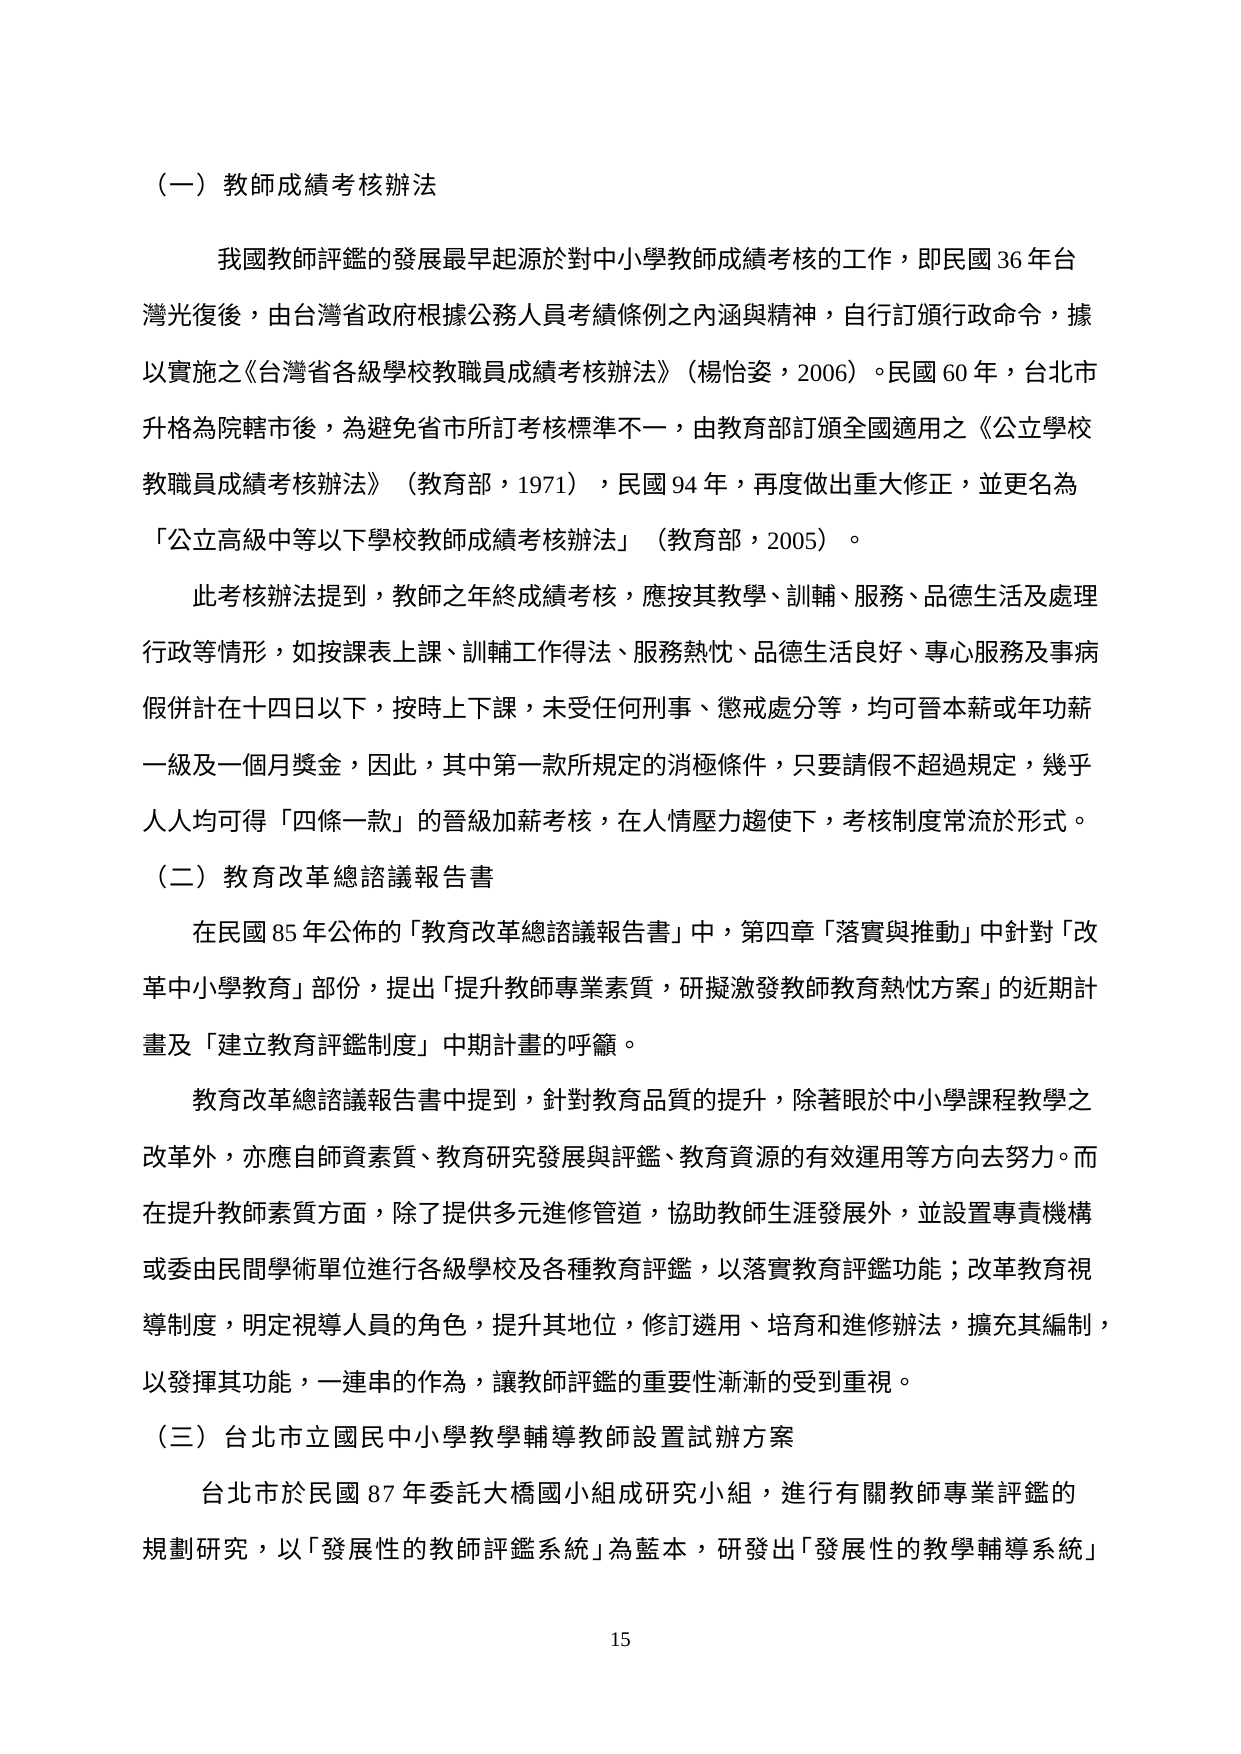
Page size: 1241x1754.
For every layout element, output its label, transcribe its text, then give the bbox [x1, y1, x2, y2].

text （二）教育改革總諮議報告書 [142, 856, 1098, 894]
text （三）台北市立國民中小學教學輔導教師設置試辦方案 [142, 1417, 1098, 1454]
text 此考核辦法提到，教師之年終成績考核，應按其教學、訓輔、服務、品德生活及處理行政等情形，如按課表上課、訓輔工作得法、服務熱忱、品德生活良好、專心服務及事病假併計在十四日以下，按時上下課，未受任何刑事、懲戒處分等，均可晉本薪或年功薪一級及一個月獎金，因此，其中第一款所規定的消極條件，只要請假不超過規定，幾乎人人均可得「四條一款」的晉級加薪考核，在人情壓力趨使下，考核制度常流於形式。 [142, 576, 1098, 838]
text 在民國85年公佈的「教育改革總諮議報告書」中，第四章「落實與推動」中針對「改革中小學教育」部份，提出「提升教師專業素質，研擬激發教師教育熱忱方案」的近期計畫及「建立教育評鑑制度」中期計畫的呼籲。 [142, 912, 1098, 1062]
text 台北市於民國87年委託大橋國小組成研究小組，進行有關教師專業評鑑的規劃研究，以「發展性的教師評鑑系統」為藍本，研發出「發展性的教學輔導系統」，為改進教師教學，促進教師專業成長，提昇學校教育品質。並於民國91年開始進行「教學輔導教師設置試辦方案」。 [142, 1473, 1098, 1566]
text 教育改革總諮議報告書中提到，針對教育品質的提升，除著眼於中小學課程教學之改革外，亦應自師資素質、教育研究發展與評鑑、教育資源的有效運用等方向去努力。而在提升教師素質方面，除了提供多元進修管道，協助教師生涯發展外，並設置專責機構或委由民間學術單位進行各級學校及各種教育評鑑，以落實教育評鑑功能；改革教育視導制度，明定視導人員的角色，提升其地位，修訂遴用、培育和進修辦法，擴充其編制，以發揮其功能，一連串的作為，讓教師評鑑的重要性漸漸的受到重視。 [142, 1080, 1098, 1399]
text 我國教師評鑑的發展最早起源於對中小學教師成績考核的工作，即民國36年台灣光復後，由台灣省政府根據公務人員考績條例之內涵與精神，自行訂頒行政命令，據以實施之《台灣省各級學校教職員成績考核辦法》（楊怡姿，2006）。民國60 年，台北市升格為院轄市後，為避免省市所訂考核標準不一，由教育部訂頒全國適用之《公立學校教職員成績考核辦法》（教育部，1971），民國94 年，再度做出重大修正，並更名為「公立高級中等以下學校教師成績考核辦法」（教育部，2005）。 [142, 239, 1098, 558]
text （一）教師成績考核辦法 [142, 164, 1098, 202]
